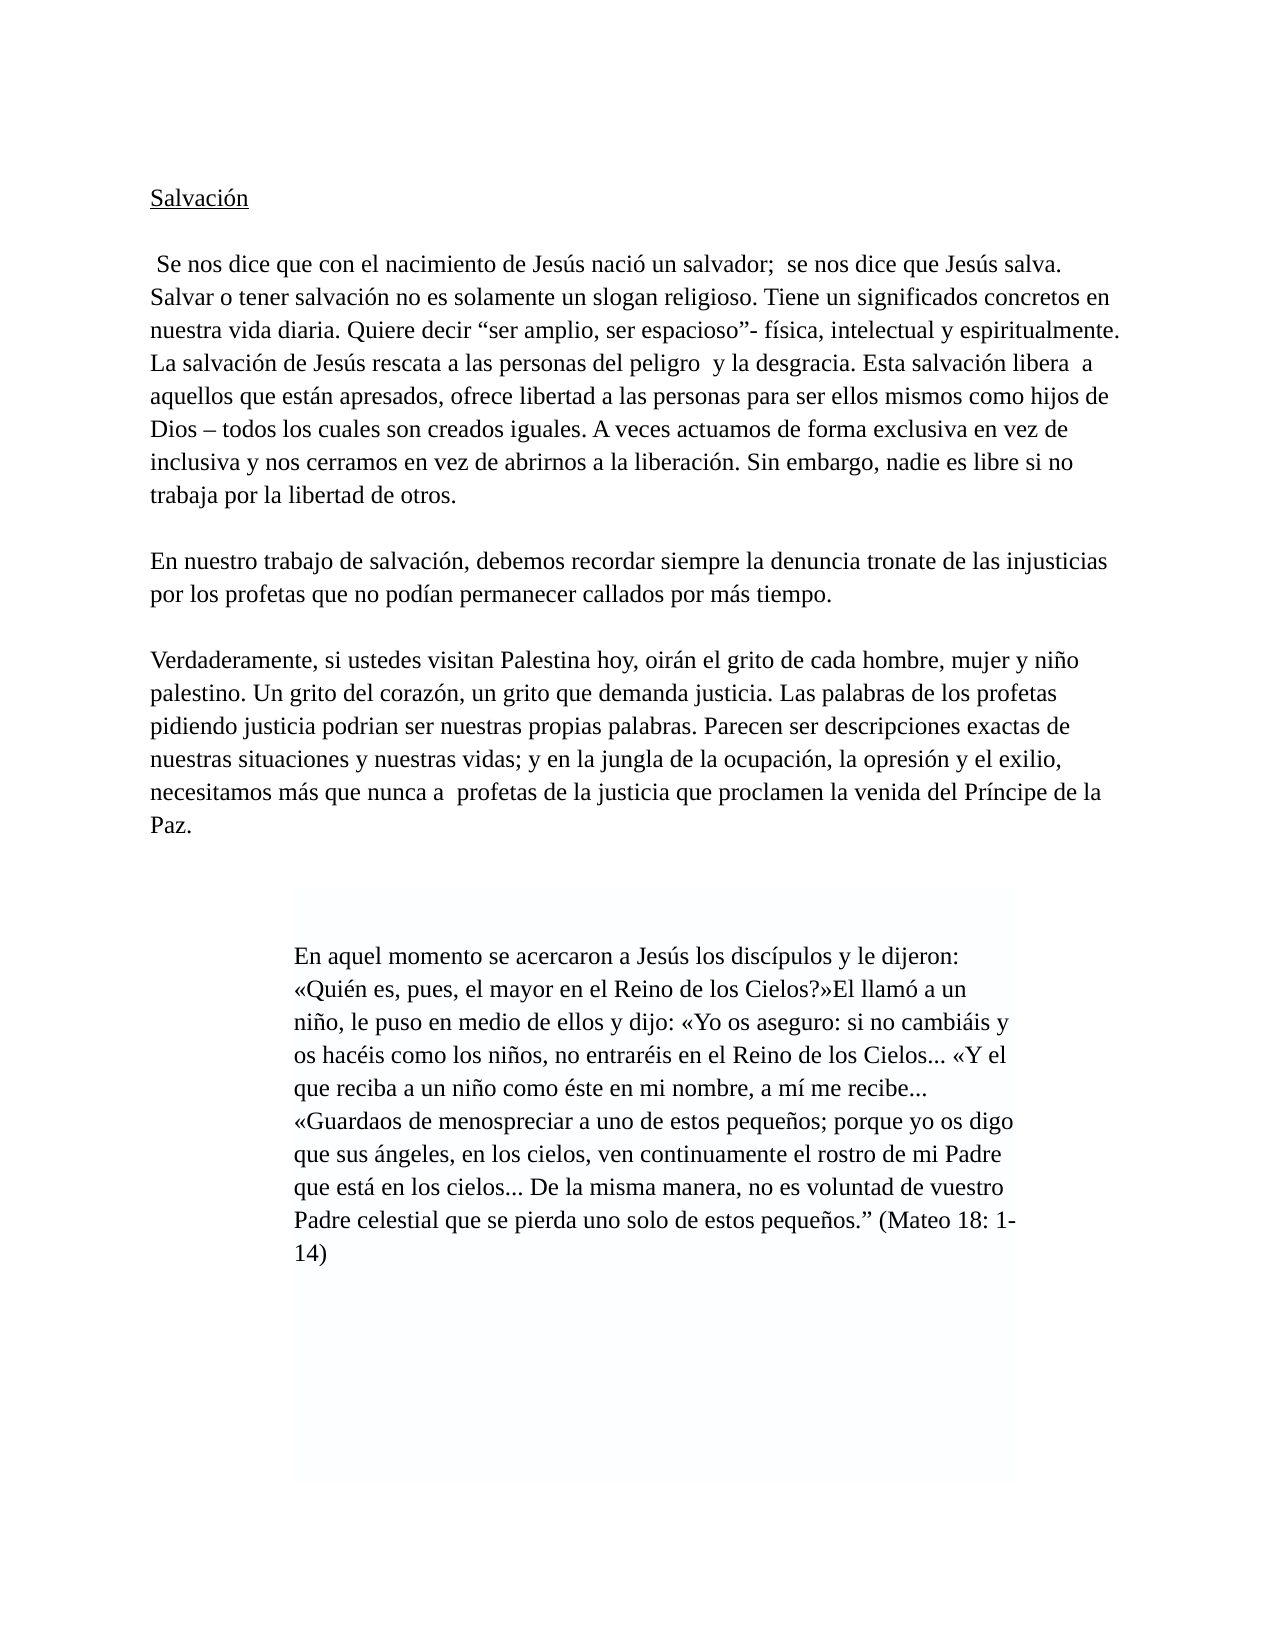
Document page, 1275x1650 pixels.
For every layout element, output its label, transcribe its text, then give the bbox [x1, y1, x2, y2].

text Se nos dice que con el nacimiento de Jesús nació un salvador; se nos dice que Jesús salva. Salvar o tener salvación no es solamente un slogan religioso. Tiene un significados concretos en nuestra vida diaria. Quiere decir “ser amplio, ser espacioso”- física, intelectual y espiritualmente. La salvación de Jesús rescata a las personas del peligro y la desgracia. Esta salvación libera a aquellos que están apresados, ofrece libertad a las personas para ser ellos mismos como hijos de Dios – todos los cuales son creados iguales. A veces actuamos de forma exclusiva en vez de inclusiva y nos cerramos en vez de abrirnos a la liberación. Sin embargo, nadie es libre si no trabaja por la libertad de otros. [150, 249, 1125, 509]
text Salvación [150, 183, 1125, 212]
text Verdaderamente, si ustedes visitan Palestina hoy, oirán el grito de cada hombre, mujer y niño palestino. Un grito del corazón, un grito que demanda justicia. Las palabras de los profetas pidiendo justicia podrian ser nuestras propias palabras. Parecen ser descripciones exactas de nuestras situaciones y nuestras vidas; y en la jungla de la ocupación, la opresión y el exilio, necesitamos más que nunca a profetas de la justicia que proclamen la venida del Príncipe de la Paz. [150, 645, 1125, 839]
text En aquel momento se acercaron a Jesús los discípulos y le dijeron: «Quién es, pues, el mayor en el Reino de los Cielos?»El llamó a un niño, le puso en medio de ellos y dijo: «Yo os aseguro: si no cambiáis y os hacéis como los niños, no entraréis en el Reino de los Cielos... «Y el que reciba a un niño como éste en mi nombre, a mí me recibe... «Guardaos de menospreciar a uno de estos pequeños; porque yo os digo que sus ángeles, en los cielos, ven continuamente el rostro de mi Padre que está en los cielos... De la misma manera, no es voluntad de vuestro Padre celestial que se pierda uno solo de estos pequeños.” (Mateo 18: 1-14) [294, 941, 1017, 1267]
text En nuestro trabajo de salvación, debemos recordar siempre la denuncia tronate de las injusticias por los profetas que no podían permanecer callados por más tiempo. [150, 546, 1125, 608]
